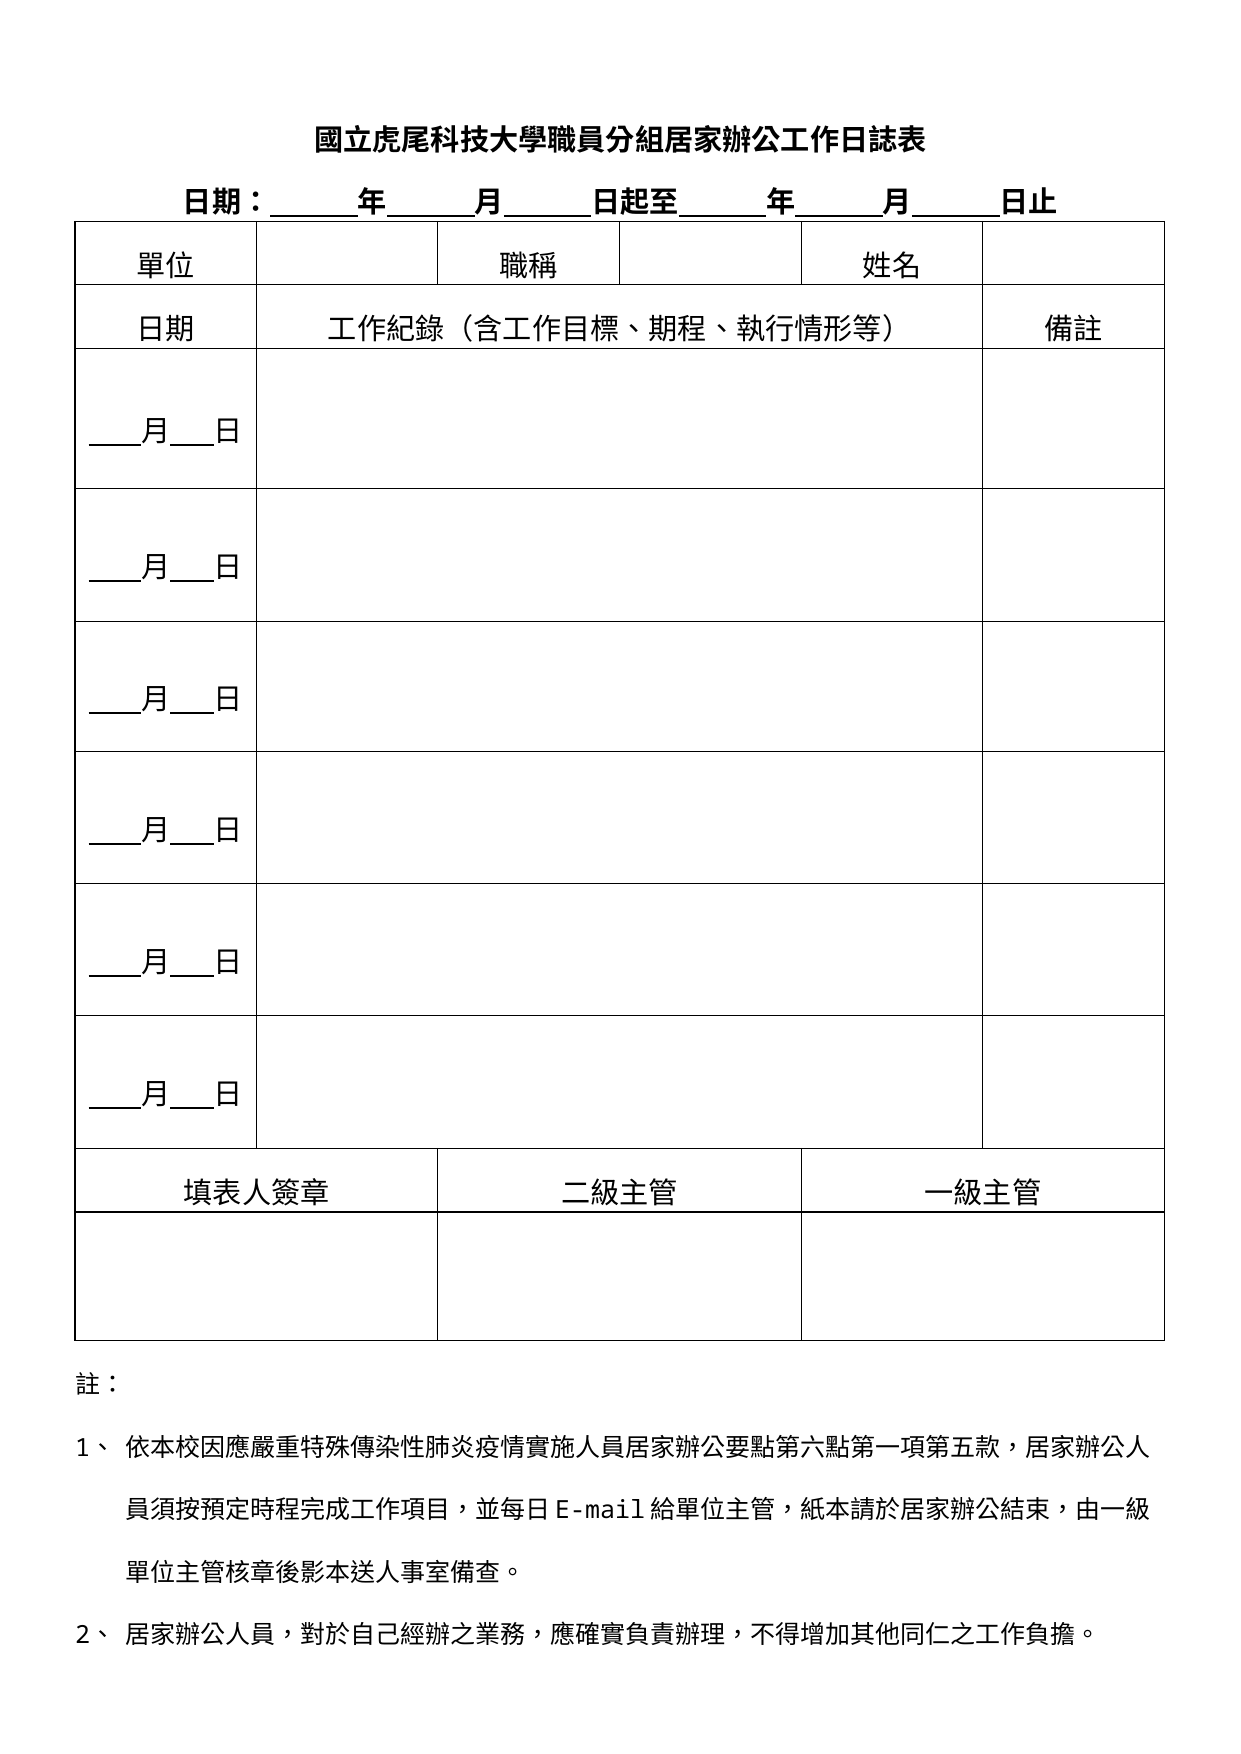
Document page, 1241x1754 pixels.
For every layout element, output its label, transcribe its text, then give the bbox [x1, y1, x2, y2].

list 依本校因應嚴重特殊傳染性肺炎疫情實施人員居家辦公要點第六點第一項第五款，居家辦公人員須按預定時程完成工作項目，並每日E-mail給單位主管，紙本請於居家辦公結束，由一級單位主管核章後影本送人事室備查。 [75, 1404, 1165, 1591]
table_header [983, 222, 1164, 284]
table_cell [983, 489, 1164, 621]
table_cell [257, 1016, 982, 1148]
table_cell [257, 884, 982, 1014]
table_cell [983, 349, 1164, 488]
table_cell 月 日 [76, 1016, 256, 1148]
text 日期： 年 月 日起至 年 月 日止 [75, 158, 1165, 221]
table_cell [257, 489, 982, 621]
table_cell [438, 1213, 801, 1340]
text 國立虎尾科技大學職員分組居家辦公工作日誌表 [75, 96, 1165, 158]
table_cell [257, 349, 982, 488]
table_cell [76, 1213, 437, 1340]
table_cell [802, 1213, 1164, 1340]
table_header [257, 222, 437, 284]
table_cell 日期 [76, 285, 256, 348]
table_cell 月 日 [76, 349, 256, 488]
table_cell 月 日 [76, 622, 256, 751]
table_header 單位 [76, 222, 256, 284]
table_cell [257, 752, 982, 883]
table_header 姓名 [802, 222, 982, 284]
table_cell [983, 752, 1164, 883]
table_cell 月 日 [76, 752, 256, 883]
table_cell [983, 1016, 1164, 1148]
table_cell 填表人簽章 [76, 1149, 437, 1211]
table_cell 二級主管 [438, 1149, 801, 1211]
table_cell 工作紀錄（含工作目標、期程、執行情形等） [257, 285, 982, 348]
table_cell [257, 622, 982, 751]
text 註： [75, 1341, 1165, 1404]
table_cell 一級主管 [802, 1149, 1164, 1211]
table_header [620, 222, 801, 284]
table_header 職稱 [438, 222, 619, 284]
table_cell 月 日 [76, 884, 256, 1014]
table_cell [983, 622, 1164, 751]
table_cell 備註 [983, 285, 1164, 348]
table_cell [983, 884, 1164, 1014]
table_cell 月 日 [76, 489, 256, 621]
list 居家辦公人員，對於自己經辦之業務，應確實負責辦理，不得增加其他同仁之工作負擔。 [75, 1591, 1165, 1654]
